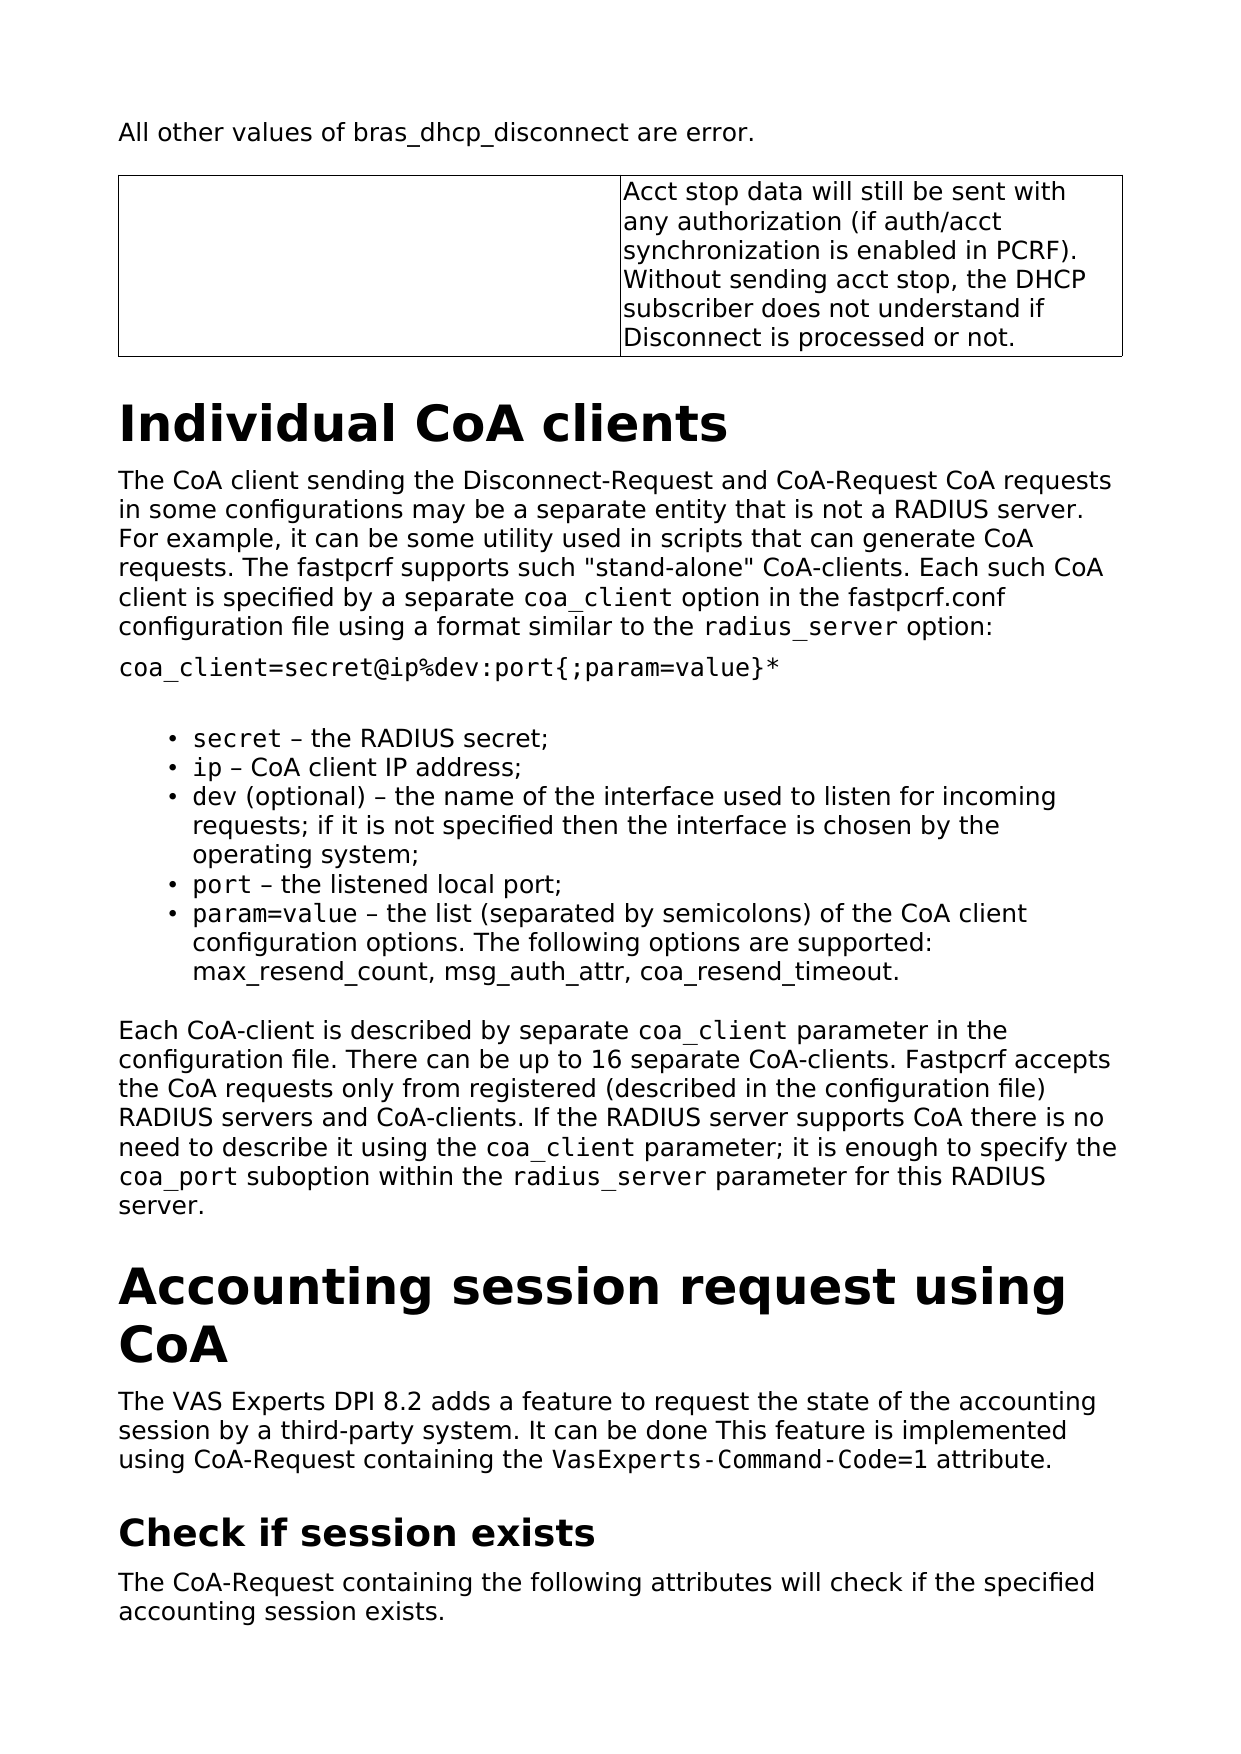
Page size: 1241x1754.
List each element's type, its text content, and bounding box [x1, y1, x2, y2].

table_header Acct stop data will still be sent with any authorization (if auth/acct synchronization is enabled in PCRF). Without sending acct stop, the DHCP subscriber does not understand if Disconnect is processed or not. [621, 176, 1122, 356]
list ip – CoA client IP address; [177, 753, 1122, 782]
text The VAS Experts DPI 8.2 adds a feature to request the state of the accounting session by a third-party system. It can be done This feature is implemented using CoA-Request containing the VasExperts-Command-Code=1 attribute. [118, 1387, 1122, 1474]
subtitle Check if session exists [118, 1512, 1122, 1555]
subtitle Accounting session request using CoA [118, 1258, 1122, 1374]
list secret – the RADIUS secret; [177, 724, 1122, 753]
list port – the listened local port; [177, 870, 1122, 899]
table_header [119, 176, 620, 356]
subtitle Individual CoA clients [118, 395, 1122, 454]
text The CoA client sending the Disconnect-Request and CoA-Request CoA requests in some configurations may be a separate entity that is not a RADIUS server. For example, it can be some utility used in scripts that can generate CoA requests. The fastpcrf supports such "stand-alone" CoA-clients. Each such CoA client is specified by a separate coa_client option in the fastpcrf.conf configuration file using a format similar to the radius_server option: [118, 466, 1122, 641]
text coa_client=secret@ip%dev:port{;param=value}* [118, 654, 1122, 683]
list param=value – the list (separated by semicolons) of the CoA client configuration options. The following options are supported: max_resend_count, msg_auth_attr, coa_resend_timeout. [177, 899, 1122, 987]
text The CoA-Request containing the following attributes will check if the specified accounting session exists. [118, 1568, 1122, 1626]
list dev (optional) – the name of the interface used to listen for incoming requests; if it is not specified then the interface is chosen by the operating system; [177, 782, 1122, 870]
text Each CoA-client is described by separate coa_client parameter in the configuration file. There can be up to 16 separate CoA-clients. Fastpcrf accepts the CoA requests only from registered (described in the configuration file) RADIUS servers and CoA-clients. If the RADIUS server supports CoA there is no need to describe it using the coa_client parameter; it is enough to specify the coa_port suboption within the radius_server parameter for this RADIUS server. [118, 1016, 1122, 1220]
text All other values of bras_dhcp_disconnect are error. [118, 118, 1122, 147]
